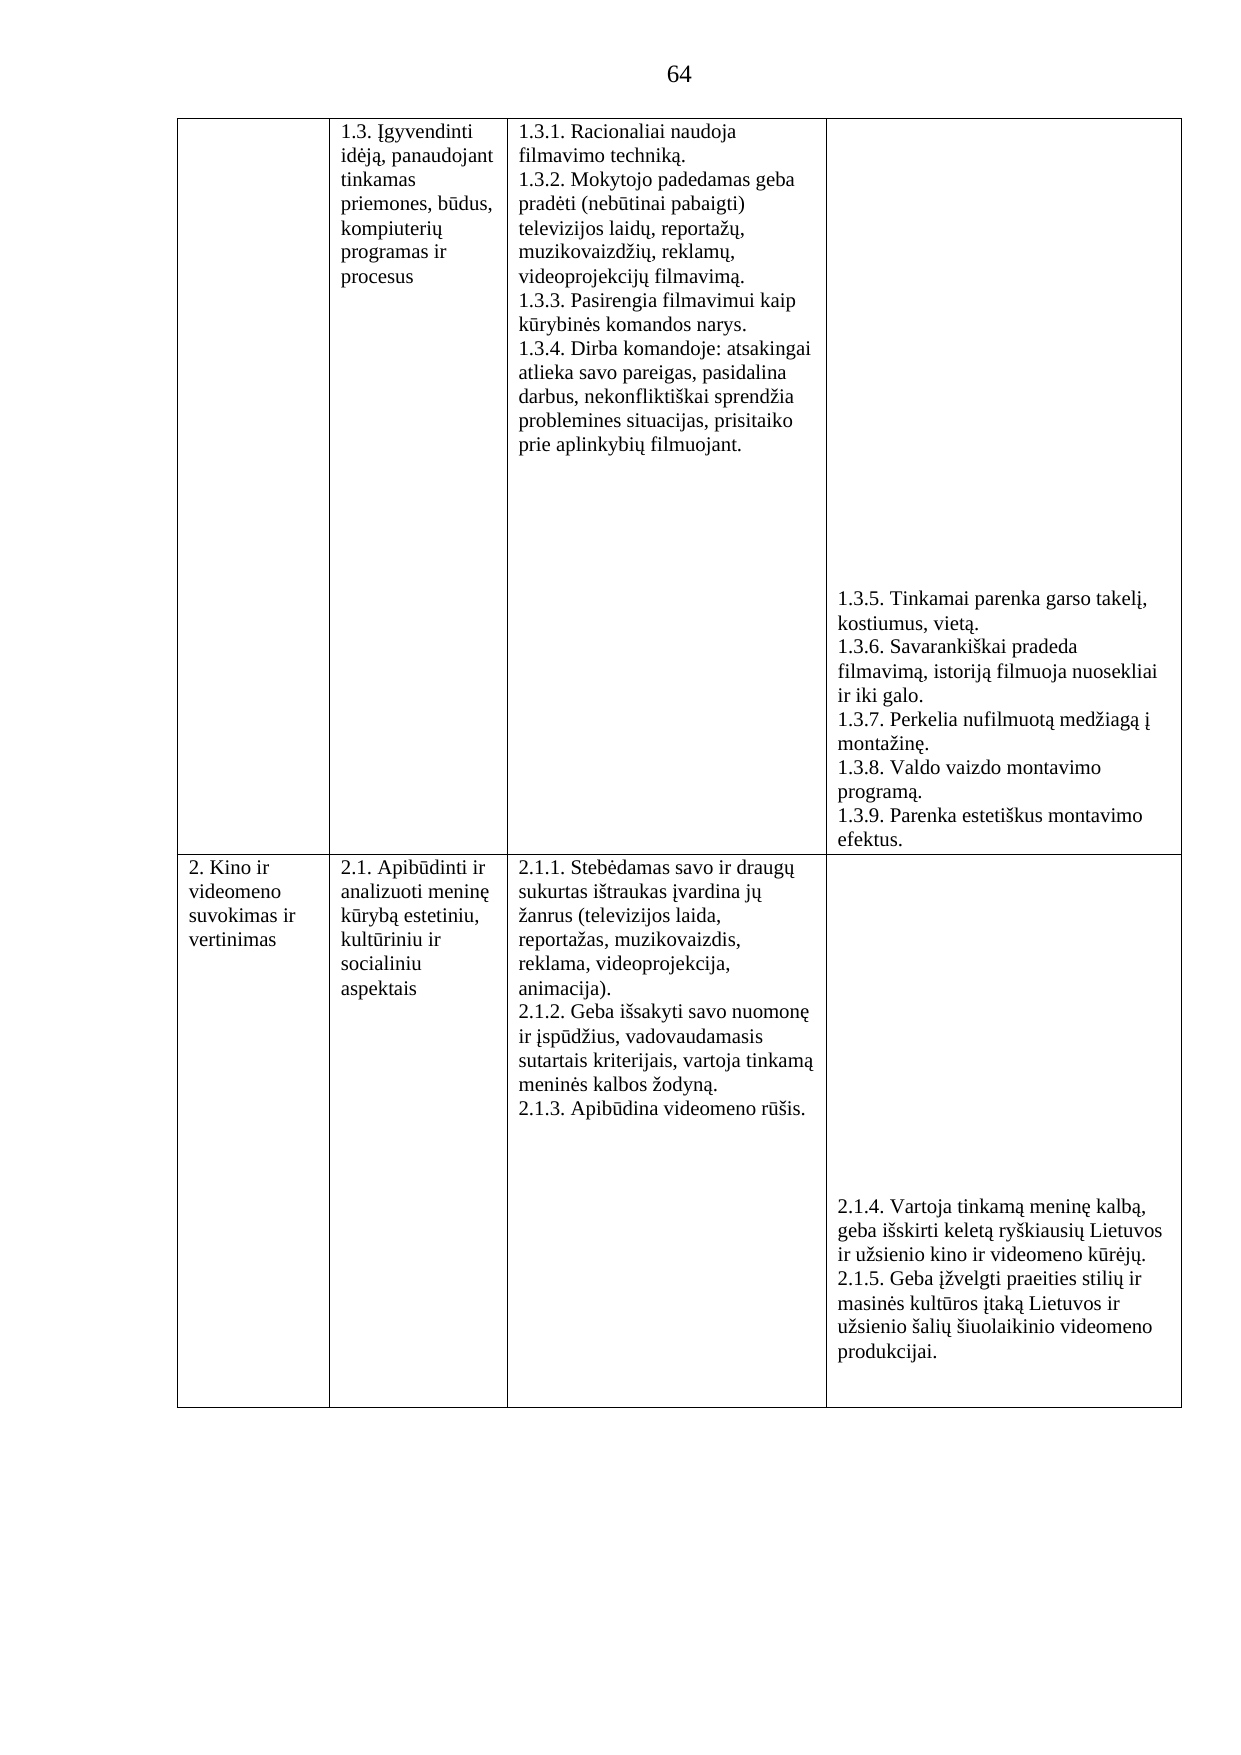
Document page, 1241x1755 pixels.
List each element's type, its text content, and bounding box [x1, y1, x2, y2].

table_cell 2.1.4. Vartoja tinkamą meninę kalbą, geba išskirti keletą ryškiausių Lietuvos ir užsienio kino ir videomeno kūrėjų. 2.1.5. Geba įžvelgti praeities stilių ir masinės kultūros įtaką Lietuvos ir užsienio šalių šiuolaikinio videomeno produkcijai. [827, 1193, 1181, 1407]
table_cell 1.3.1. Racionaliai naudoja filmavimo techniką. 1.3.2. Mokytojo padedamas geba pradėti (nebūtinai pabaigti) televizijos laidų, reportažų, muzikovaizdžių, reklamų, videoprojekcijų filmavimą. 1.3.3. Pasirengia filmavimui kaip kūrybinės komandos narys. 1.3.4. Dirba komandoje: atsakingai atlieka savo pareigas, pasidalina darbus, nekonfliktiškai sprendžia problemines situacijas, prisitaiko prie aplinkybių filmuojant. [508, 119, 826, 585]
table_cell [827, 119, 1181, 585]
table_cell 2. Kino ir videomeno suvokimas ir vertinimas [178, 855, 329, 1407]
table_cell 2.1. Apibūdinti ir analizuoti meninę kūrybą estetiniu, kultūriniu ir socialiniu aspektais [330, 855, 507, 1407]
table_cell 1.3. Įgyvendinti idėją, panaudojant tinkamas priemones, būdus, kompiuterių programas ir procesus [330, 119, 507, 854]
table_cell [508, 585, 826, 854]
table_cell [178, 119, 329, 854]
table_cell [508, 1193, 826, 1407]
table_cell [827, 855, 1181, 1193]
table_cell 2.1.1. Stebėdamas savo ir draugų sukurtas ištraukas įvardina jų žanrus (televizijos laida, reportažas, muzikovaizdis, reklama, videoprojekcija, animacija). 2.1.2. Geba išsakyti savo nuomonę ir įspūdžius, vadovaudamasis sutartais kriterijais, vartoja tinkamą meninės kalbos žodyną. 2.1.3. Apibūdina videomeno rūšis. [508, 855, 826, 1193]
table_cell 1.3.5. Tinkamai parenka garso takelį, kostiumus, vietą. 1.3.6. Savarankiškai pradeda filmavimą, istoriją filmuoja nuosekliai ir iki galo. 1.3.7. Perkelia nufilmuotą medžiagą į montažinę. 1.3.8. Valdo vaizdo montavimo programą. 1.3.9. Parenka estetiškus montavimo efektus. [827, 585, 1181, 854]
